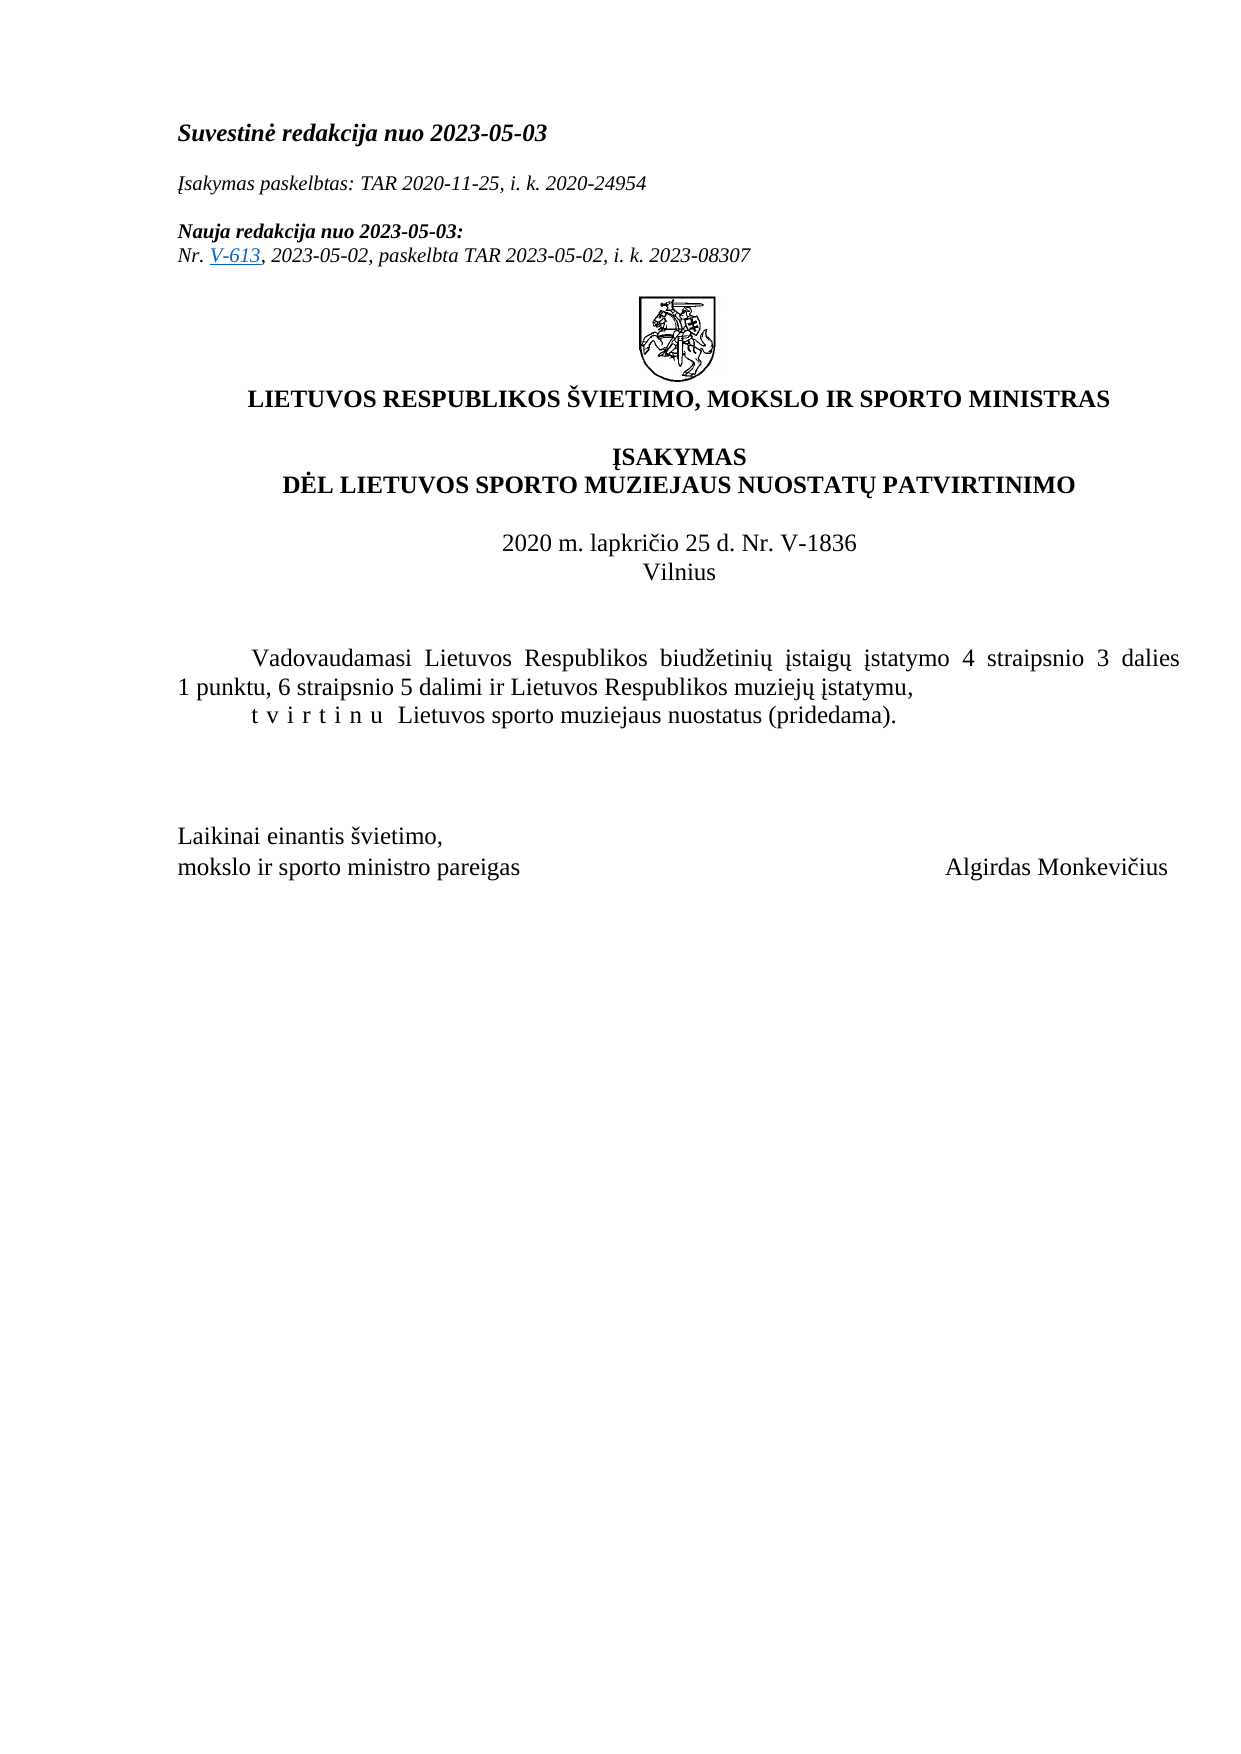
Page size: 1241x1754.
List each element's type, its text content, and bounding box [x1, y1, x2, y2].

text mokslo ir sporto ministro pareigas Algirdas Monkevičius [177, 852, 1181, 881]
text Nauja redakcija nuo 2023-05-03: [177, 219, 1181, 243]
text tvirtinu Lietuvos sporto muziejaus nuostatus (pridedama). [177, 700, 1181, 729]
text DĖL LIETUVOS SPORTO MUZIEJAUS NUOSTATŲ PATVIRTINIMO [177, 470, 1181, 499]
text Vadovaudamasi Lietuvos Respublikos biudžetinių įstaigų įstatymo 4 straipsnio 3 dalies 1 punktu, 6 straipsnio 5 dalimi ir Lietuvos Respublikos muziejų įstatymu, [177, 643, 1181, 700]
text 2020 m. lapkričio 25 d. Nr. V-1836 [177, 528, 1181, 557]
text Įsakymas paskelbtas: TAR 2020-11-25, i. k. 2020-24954 [177, 171, 1181, 195]
text ĮSAKYMAS [177, 442, 1181, 470]
text Nr. V-613, 2023-05-02, paskelbta TAR 2023-05-02, i. k. 2023-08307 [177, 243, 1181, 267]
text Vilnius [177, 557, 1181, 585]
text Laikinai einantis švietimo, [177, 821, 1181, 850]
text LIETUVOS RESPUBLIKOS ŠVIETIMO, MOKSLO IR SPORTO MINISTRAS [177, 384, 1181, 413]
text Suvestinė redakcija nuo 2023-05-03 [177, 118, 1181, 147]
